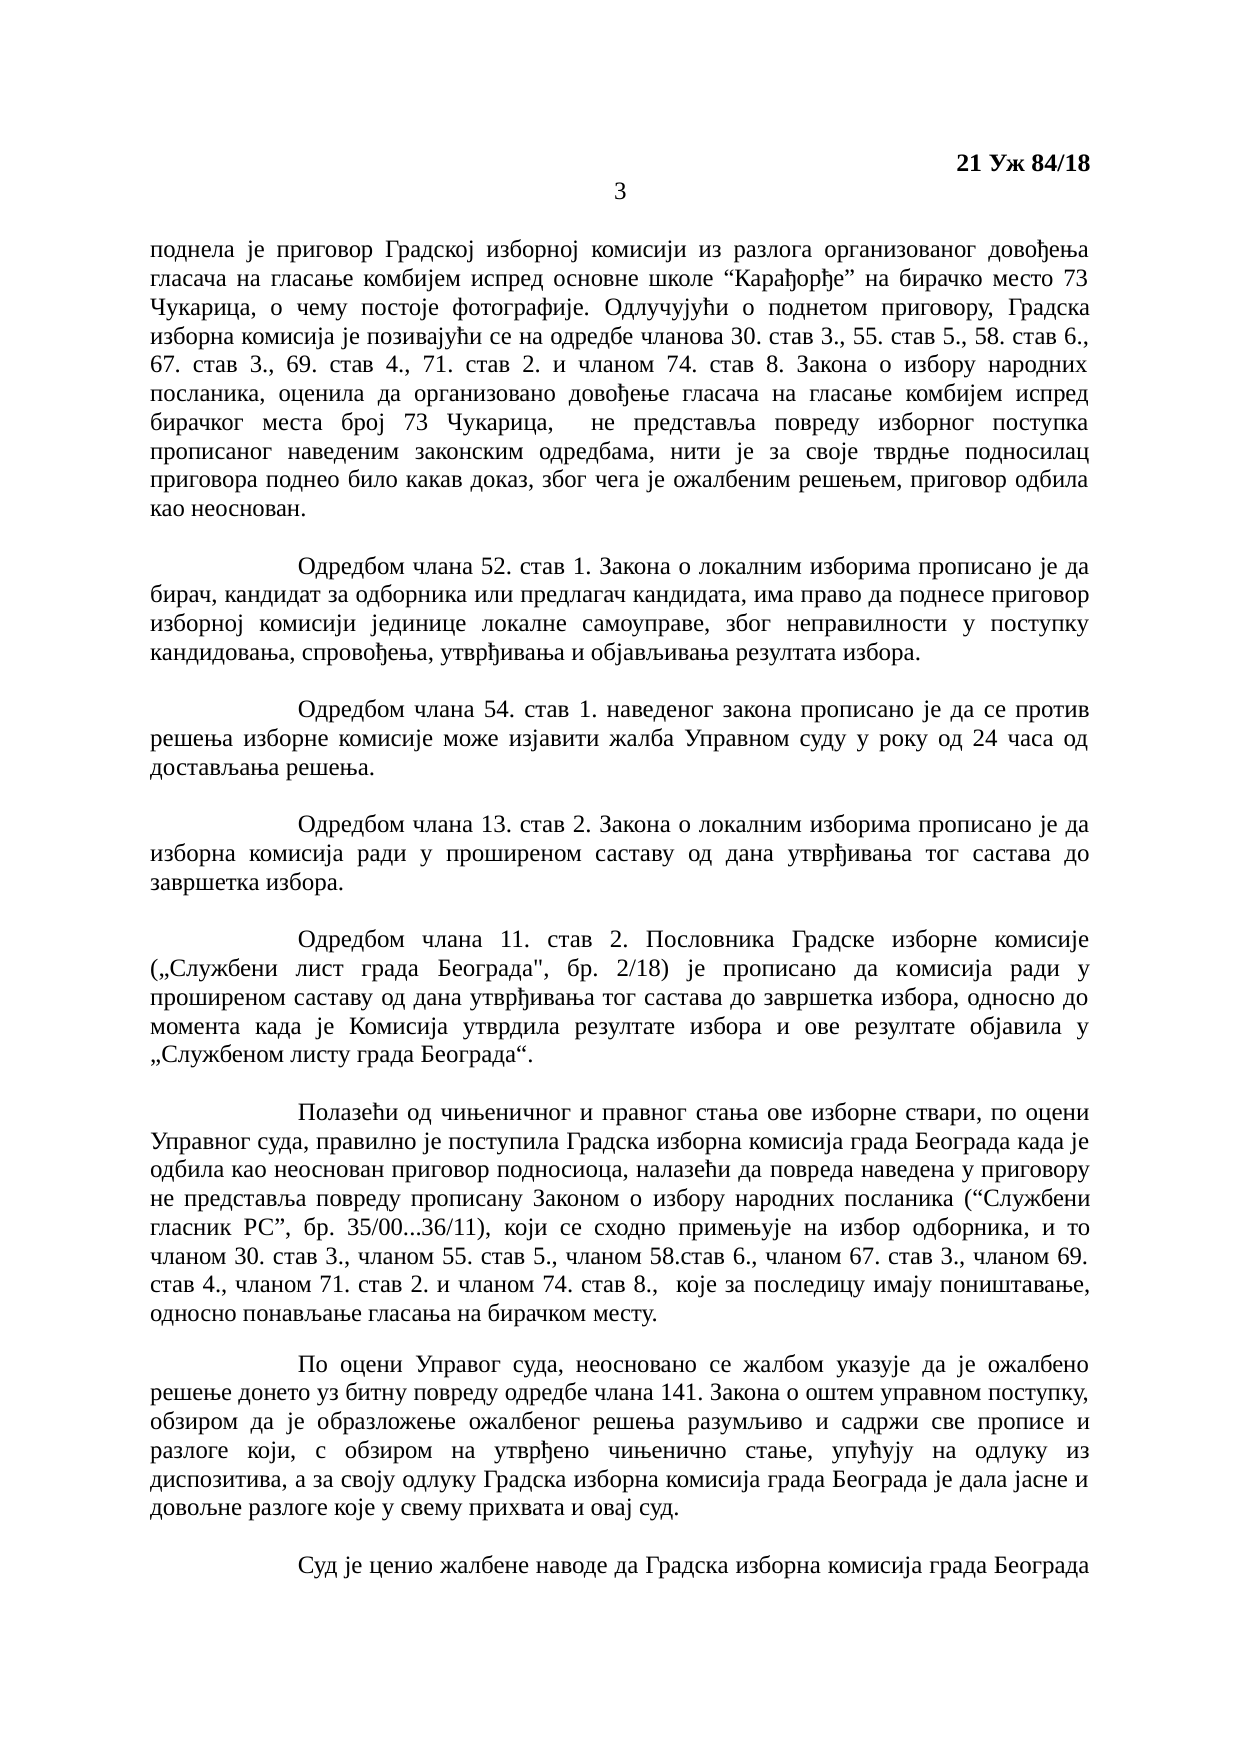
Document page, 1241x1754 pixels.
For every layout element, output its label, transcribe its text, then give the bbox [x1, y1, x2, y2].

text По оцени Управог суда, неосновано се жалбом указује да је ожалбено решење донето уз битну повреду одредбе члана 141. Закона о оштем управном поступку, обзиром да је образложење ожалбеног решења разумљиво и садржи све прописе и разлоге који, с обзиром на утврђено чињенично стање, упућују на одлуку из диспозитива, а за своју одлуку Градска изборна комисија града Београда је дала јасне и довољне разлоге које у свему прихвата и овај суд. [150, 1349, 1090, 1521]
text Одредбом члана 11. став 2. Пословника Градске изборне комисије („Службени лист града Београда", бр. 2/18) је прописано да комисија ради у проширеном саставу од дана утврђивања тог састава до завршетка избора, односно до момента када је Комисија утврдила резултате избора и ове резултате објавила у „Службеном листу града Београда“. [150, 924, 1090, 1068]
text Одредбом члана 54. став 1. наведеног закона прописано је да се против решења изборне комисије може изјавити жалба Управном суду у року од 24 часа од достављања решења. [150, 694, 1090, 781]
text Одредбом члана 13. став 2. Закона о локалним изборима прописано је да изборна комисија ради у проширеном саставу од дана утврђивања тог састава до завршетка избора. [150, 809, 1090, 896]
text Суд је ценио жалбене наводе да Градска изборна комисија града Београда [150, 1550, 1090, 1579]
text поднела је приговор Градској изборној комисији из разлога организованог довођења гласача на гласање комбијем испред основне школе “Карађорђе” на бирачко место 73 Чукарица, о чему постоје фотографије. Одлучујући о поднетом приговору, Градска изборна комисија је позивајући се на одредбе чланова 30. став 3., 55. став 5., 58. став 6., 67. став 3., 69. став 4., 71. став 2. и чланом 74. став 8. Закона о избору народних посланика, оценила да организовано довођење гласача на гласање комбијем испред бирачког места број 73 Чукарица, не представља повреду изборног поступка прописаног наведеним законским одредбама, нити је за своје тврдње подносилац приговора поднео било какав доказ, због чега је ожалбеним решењем, приговор одбила као неоснован. [150, 234, 1090, 522]
text Полазећи од чињеничног и правног стања ове изборне ствари, по оцени Управног суда, правилно је поступила Градска изборна комисија града Београда када је одбила као неоснован приговор подносиоца, налазећи да повреда наведена у приговору не представља повреду прописану Законом о избору народних посланика (“Службени гласник РС”, бр. 35/00...36/11), који се сходно примењује на избор одборника, и то чланом 30. став 3., чланом 55. став 5., чланом 58.став 6., чланом 67. став 3., чланом 69. став 4., чланом 71. став 2. и чланом 74. став 8., које за последицу имају поништавање, односно понављање гласања на бирачком месту. [150, 1097, 1090, 1327]
text Одредбом члана 52. став 1. Закона о локалним изборима прописано је да бирач, кандидат за одборника или предлагач кандидата, има право да поднесе приговор изборној комисији јединице локалне самоуправе, због неправилности у поступку кандидовања, спровођења, утврђивања и објављивања резултата избора. [150, 551, 1090, 666]
